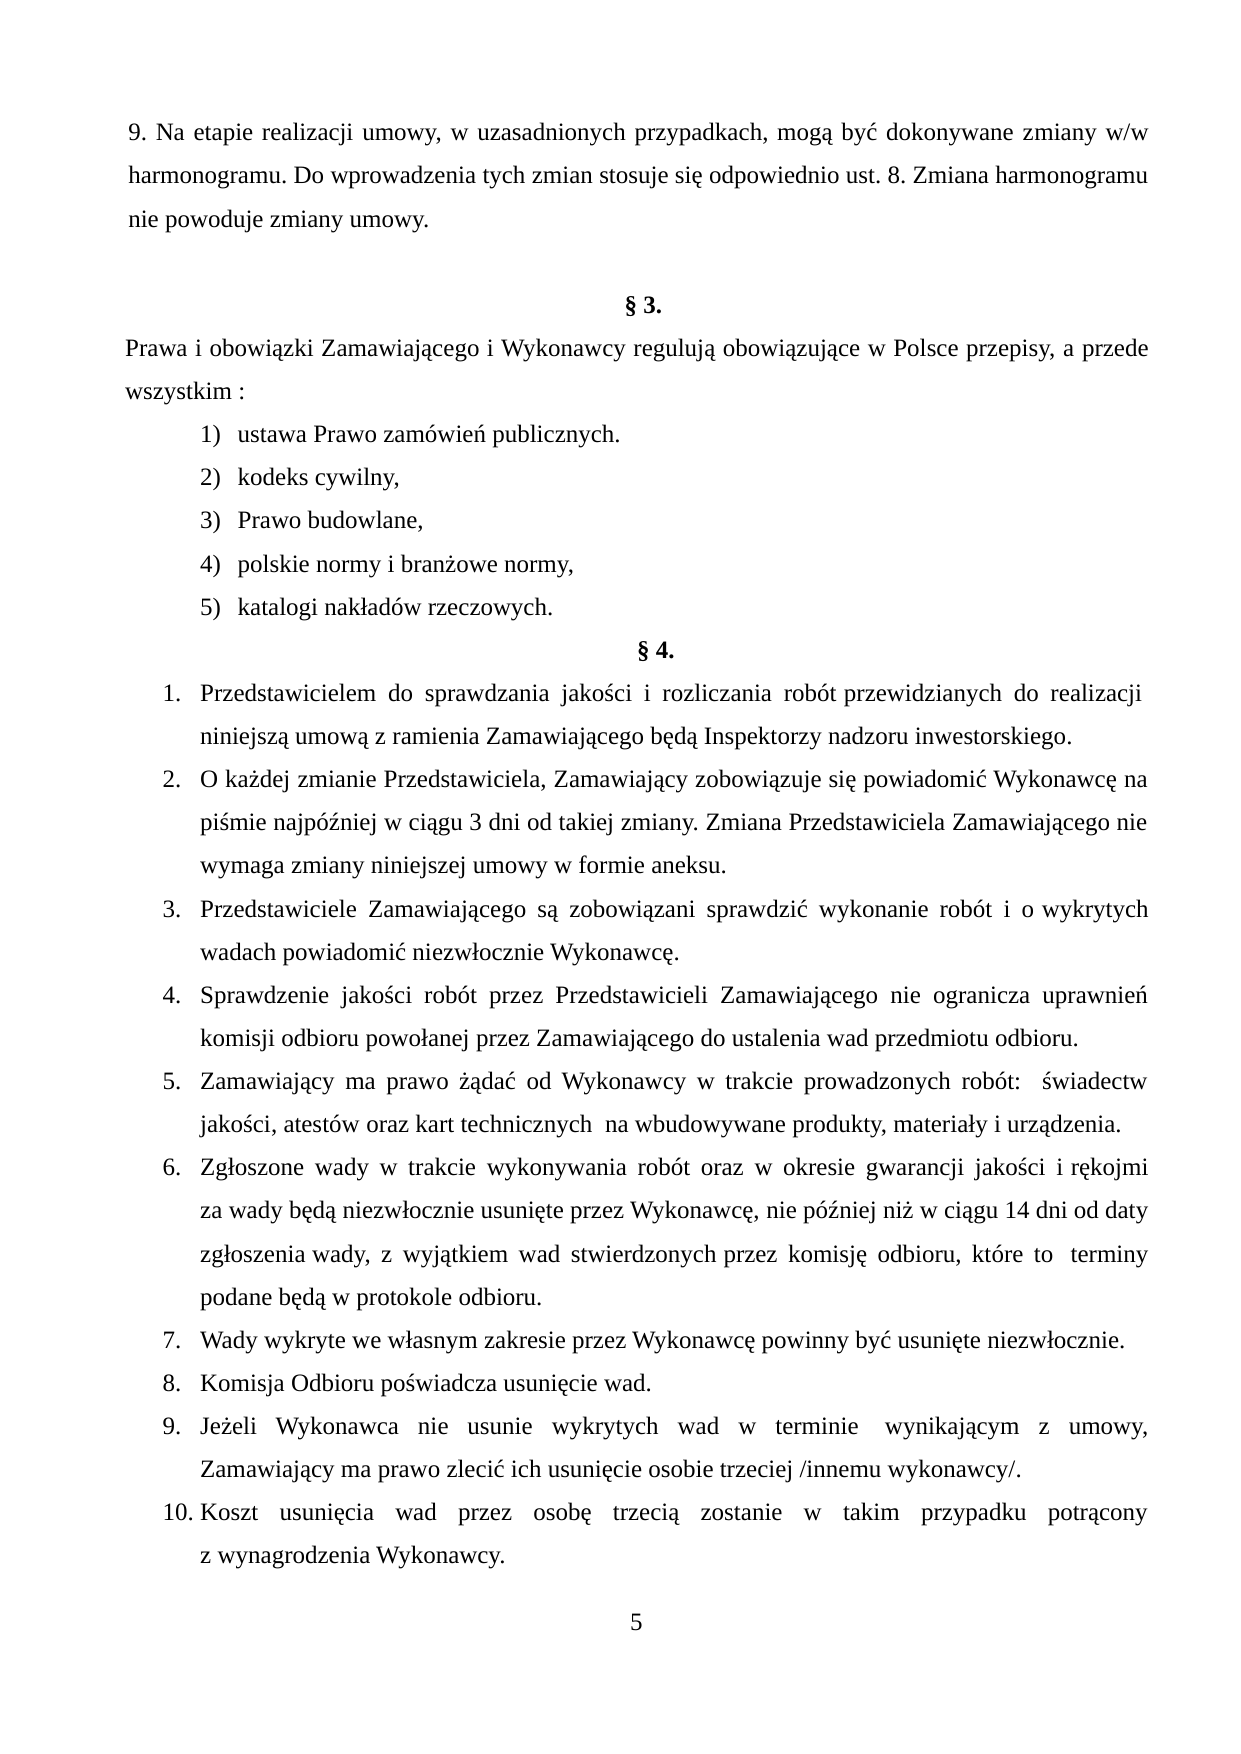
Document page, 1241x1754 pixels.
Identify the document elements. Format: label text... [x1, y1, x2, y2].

list polskie normy i branżowe normy, [200, 549, 1148, 577]
list Sprawdzenie jakości robót przez Przedstawicieli Zamawiającego nie ogranicza uprawnień komisji odbioru powołanej przez Zamawiającego do ustalenia wad przedmiotu odbioru. [162, 980, 1148, 1052]
list Prawo budowlane, [200, 506, 1148, 534]
list ustawa Prawo zamówień publicznych. [200, 419, 1148, 448]
list Wady wykryte we własnym zakresie przez Wykonawcę powinny być usunięte niezwłocznie. [162, 1325, 1148, 1354]
list O każdej zmianie Przedstawiciela, Zamawiający zobowiązuje się powiadomić Wykonawcę na piśmie najpóźniej w ciągu 3 dni od takiej zmiany. Zmiana Przedstawiciela Zamawiającego nie wymaga zmiany niniejszej umowy w formie aneksu. [162, 764, 1148, 879]
list katalogi nakładów rzeczowych. [200, 592, 1148, 621]
list Jeżeli Wykonawca nie usunie wykrytych wad w terminie wynikającym z umowy, Zamawiający ma prawo zlecić ich usunięcie osobie trzeciej /innemu wykonawcy/. [162, 1411, 1148, 1483]
list Koszt usunięcia wad przez osobę trzecią zostanie w takim przypadku potrącony z wynagrodzenia Wykonawcy. [162, 1497, 1148, 1569]
text § 4. [162, 635, 1148, 664]
list Zgłoszone wady w trakcie wykonywania robót oraz w okresie gwarancji jakości i rękojmi za wady będą niezwłocznie usunięte przez Wykonawcę, nie później niż w ciągu 14 dni od daty zgłoszenia wady, z wyjątkiem wad stwierdzonych przez komisję odbioru, które to terminy podane będą w protokole odbioru. [162, 1152, 1148, 1311]
list Przedstawicielem do sprawdzania jakości i rozliczania robót przewidzianych do realizacji niniejszą umową z ramienia Zamawiającego będą Inspektorzy nadzoru inwestorskiego. [162, 678, 1148, 750]
text Prawa i obowiązki Zamawiającego i Wykonawcy regulują obowiązujące w Polsce przepisy, a przede wszystkim : [125, 333, 1148, 405]
list Zamawiający ma prawo żądać od Wykonawcy w trakcie prowadzonych robót: świadectw jakości, atestów oraz kart technicznych na wbudowywane produkty, materiały i urządzenia. [162, 1066, 1148, 1138]
list kodeks cywilny, [200, 462, 1148, 491]
list 9. Na etapie realizacji umowy, w uzasadnionych przypadkach, mogą być dokonywane zmiany w/w harmonogramu. Do wprowadzenia tych zmian stosuje się odpowiednio ust. 8. Zmiana harmonogramu nie powoduje zmiany umowy. [128, 117, 1148, 232]
list Przedstawiciele Zamawiającego są zobowiązani sprawdzić wykonanie robót i o wykrytych wadach powiadomić niezwłocznie Wykonawcę. [162, 894, 1148, 966]
list Komisja Odbioru poświadcza usunięcie wad. [162, 1368, 1148, 1397]
text § 3. [125, 290, 1148, 319]
